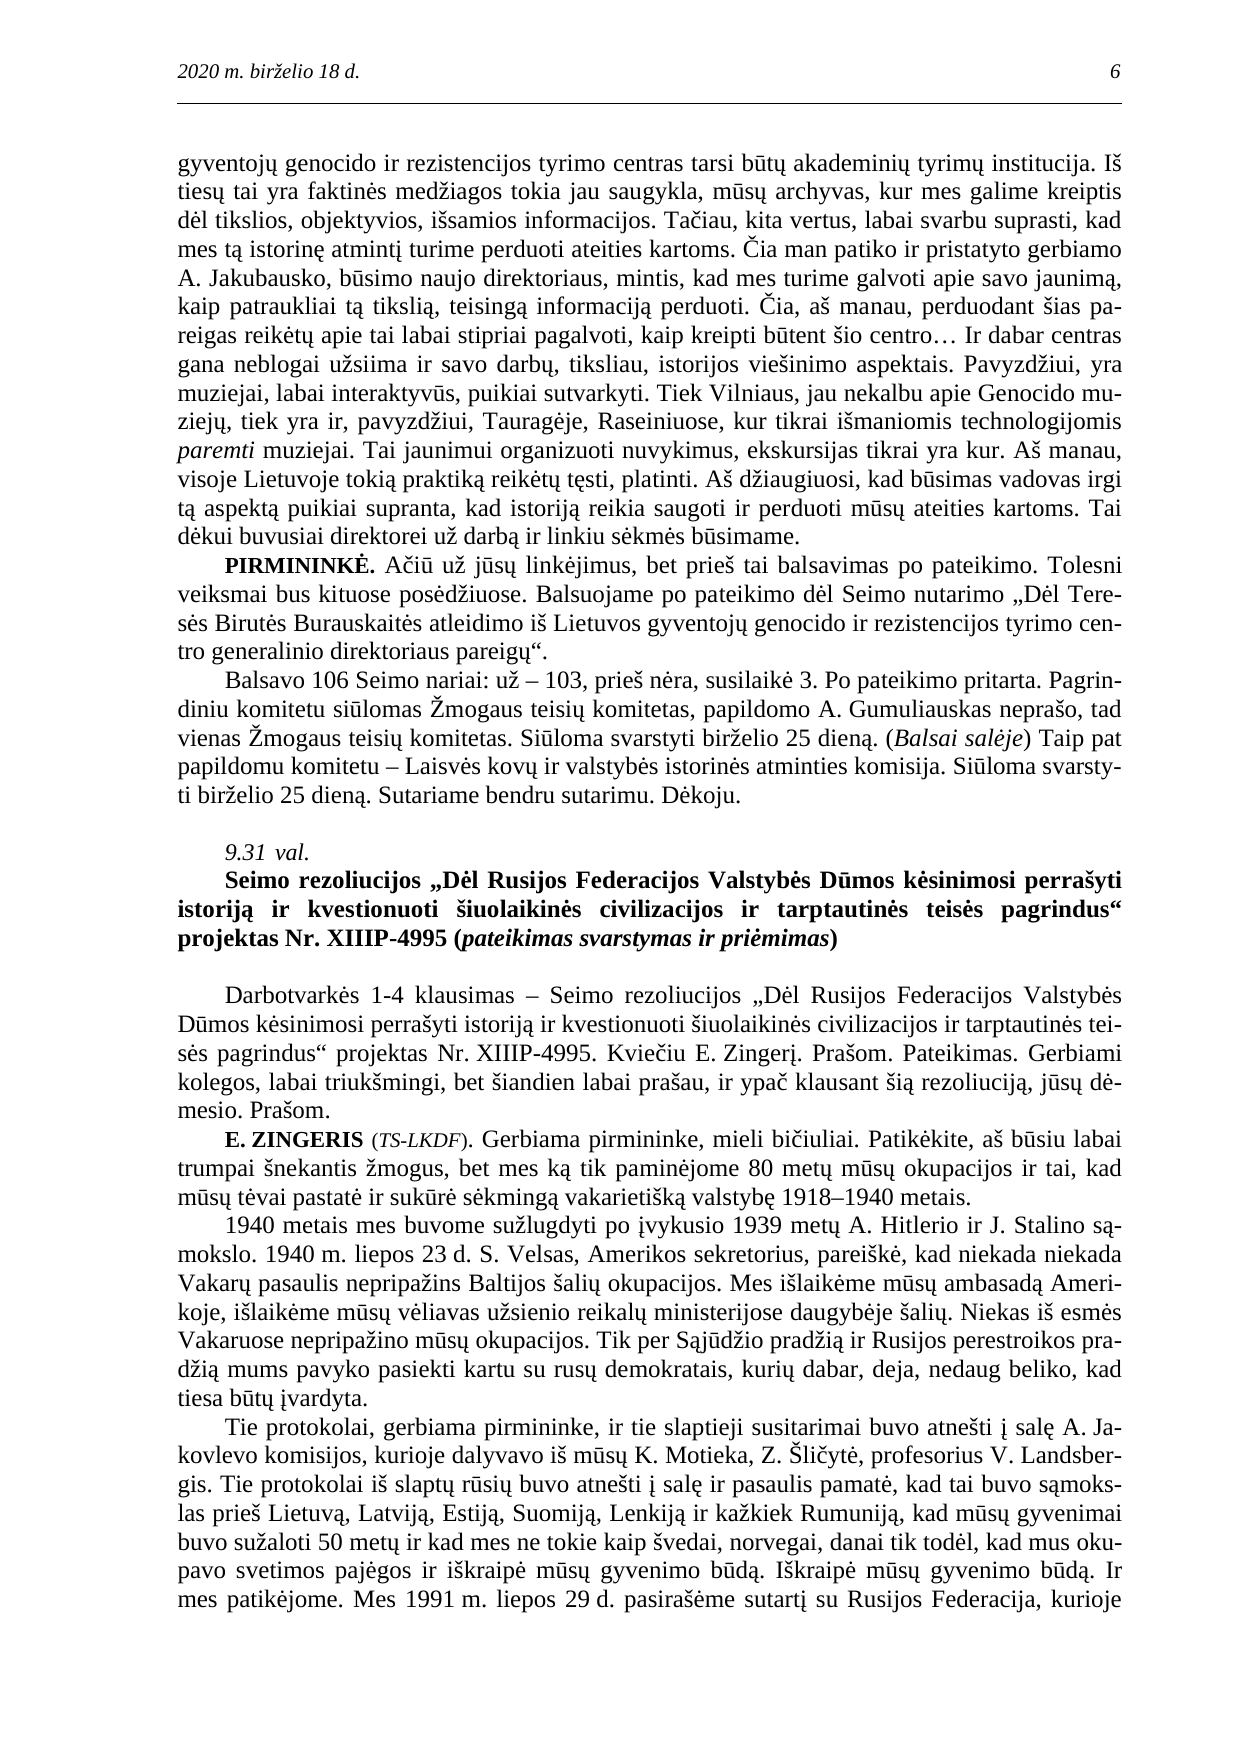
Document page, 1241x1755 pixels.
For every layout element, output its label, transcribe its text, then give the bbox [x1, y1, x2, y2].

text Sei­mo re­zo­liu­ci­jos „Dėl Ru­si­jos Fe­de­ra­ci­jos Vals­ty­bės Dū­mos kė­si­ni­mo­si per­ra­šy­ti is­to­ri­ją ir kves­tio­nuo­ti šiuo­lai­ki­nės ci­vi­li­za­ci­jos ir tarp­tau­ti­nės tei­sės pa­grin­dus“ projektas Nr. XIIIP-4995 (pa­tei­ki­mas svars­ty­mas ir pri­ėmi­mas) [177, 865, 1122, 952]
text Tie pro­to­ko­lai, ger­bia­ma pir­mi­nin­ke, ir tie slap­tie­ji su­si­ta­ri­mai bu­vo at­neš­ti į sa­lę A. Ja­kov­le­vo ko­mi­si­jos, ku­rio­je da­ly­va­vo iš mū­sų K. Mo­tie­ka, Z. Šli­čy­tė, pro­fe­so­rius V. Land­sber­gis. Tie pro­to­ko­lai iš slap­tų rū­sių bu­vo at­neš­ti į sa­lę ir pa­sau­lis pa­ma­tė, kad tai bu­vo są­moks­las prieš Lie­tu­vą, Lat­vi­ją, Es­ti­ją, Suo­mi­ją, Len­ki­ją ir kaž­kiek Ru­mu­ni­ją, kad mū­sų gy­ve­ni­mai bu­vo su­ža­lo­ti 50 me­tų ir kad mes ne to­kie kaip šve­dai, nor­ve­gai, da­nai tik to­dėl, kad mus oku­pa­vo sve­ti­mos pa­jė­gos ir iš­krai­pė mū­sų gy­ve­ni­mo bū­dą. Iš­krai­pė mū­sų gy­ve­ni­mo bū­dą. Ir mes pa­ti­kė­jo­me. Mes 1991 m. lie­pos 29 d. pa­si­ra­šė­me su­tar­tį su Ru­si­jos Fe­de­ra­ci­ja, ku­rio­je [177, 1412, 1122, 1613]
text PIRMININKĖ. Ačiū už jū­sų lin­kė­ji­mus, bet prieš tai bal­sa­vi­mas po pa­tei­ki­mo. To­les­ni veiks­mai bus ki­tuo­se po­sė­džiuo­se. Bal­suo­ja­me po pa­tei­ki­mo dėl Sei­mo nu­ta­ri­mo „Dėl Te­re­sės Bi­ru­tės Bu­raus­kai­tės at­lei­di­mo iš Lie­tu­vos gy­ven­to­jų ge­no­ci­do ir re­zis­ten­ci­jos ty­ri­mo cen­tro ge­ne­ra­li­nio di­rek­to­riaus pa­rei­gų“. [177, 550, 1122, 665]
text 1940 me­tais mes bu­vo­me suž­lug­dy­ti po įvy­ku­sio 1939 me­tų A. Hit­le­rio ir J. Sta­li­no są­moks­lo. 1940 m. lie­pos 23 d. S. Vel­sas, Ame­ri­kos sek­re­to­rius, pa­reiš­kė, kad nie­ka­da nie­ka­da Va­ka­rų pa­sau­lis ne­pri­pa­žins Bal­ti­jos ša­lių oku­pa­ci­jos. Mes iš­lai­kė­me mū­sų am­ba­sa­dą Ame­ri­ko­je, iš­lai­kė­me mū­sų vė­lia­vas už­sie­nio rei­ka­lų mi­nis­te­ri­jo­se dau­gy­bė­je ša­lių. Nie­kas iš es­mės Va­ka­ruo­se ne­pri­pa­ži­no mū­sų oku­pa­ci­jos. Tik per Są­jū­džio pra­džią ir Ru­si­jos pe­rest­roi­kos pra­džią mums pa­vy­ko pa­siek­ti kar­tu su ru­sų de­mok­ra­tais, ku­rių da­bar, de­ja, ne­daug be­li­ko, kad tie­sa bū­tų įvar­dy­ta. [177, 1210, 1122, 1412]
text Dar­bo­tvarkės 1-4 klau­si­mas – Sei­mo re­zo­liu­ci­jos „Dėl Ru­si­jos Fe­de­ra­ci­jos Vals­ty­bės Dū­mos kė­si­ni­mo­si per­ra­šy­ti is­to­ri­ją ir kves­tio­nuo­ti šiuo­lai­ki­nės ci­vi­li­za­ci­jos ir tarp­tau­ti­nės tei­sės pa­grin­dus“ pro­jek­tas Nr. XIIIP-4995. Kvie­čiu E. Zin­ge­rį. Pra­šom. Pa­tei­ki­mas. Ger­bia­mi ko­le­gos, la­bai triukš­min­gi, bet šian­dien la­bai pra­šau, ir ypač klau­sant šią re­zo­liu­ci­ją, jū­sų dė­me­sio. Pra­šom. [177, 980, 1122, 1124]
text E. ZINGERIS (TS-LKDF). Ger­bia­ma pir­mi­nin­ke, mie­li bi­čiu­liai. Pa­ti­kė­ki­te, aš bū­siu la­bai trum­pai šne­kan­tis žmo­gus, bet mes ką tik pa­mi­nė­jo­me 80 me­tų mū­sų oku­pa­ci­jos ir tai, kad mū­sų tė­vai pa­sta­tė ir su­kū­rė sėk­min­gą va­ka­rie­tiš­ką vals­ty­bę 1918–1940 me­tais. [177, 1124, 1122, 1210]
text Bal­sa­vo 106 Sei­mo na­riai: už – 103, prieš nė­ra, su­si­lai­kė 3. Po pa­tei­ki­mo pri­tar­ta. Pa­grin­di­niu ko­mi­te­tu siū­lo­mas Žmo­gaus tei­sių ko­mi­te­tas, pa­pil­do­mo A. Gu­mu­liaus­kas ne­pra­šo, tad vie­nas Žmo­gaus tei­sių ko­mi­te­tas. Siū­lo­ma svars­ty­ti bir­že­lio 25 die­ną. (Bal­sai sa­lė­je) Taip pat pa­pil­do­mu ko­mi­te­tu – Lais­vės ko­vų ir vals­ty­bės is­to­ri­nės at­min­ties ko­mi­si­ja. Siū­lo­ma svars­ty­ti bir­že­lio 25 die­ną. Su­ta­ria­me ben­dru su­ta­ri­mu. Dė­ko­ju. [177, 665, 1122, 809]
text 9.31 val. [224, 838, 1122, 865]
text gy­ven­to­jų ge­no­ci­do ir re­zis­ten­ci­jos ty­ri­mo cen­tras tar­si bū­tų aka­de­mi­nių ty­ri­mų ins­ti­tu­ci­ja. Iš tie­sų tai yra fak­ti­nės me­džia­gos to­kia jau sau­gyk­la, mū­sų ar­chy­vas, kur mes ga­li­me kreip­tis dėl tiks­lios, ob­jek­ty­vios, iš­sa­mios in­for­ma­ci­jos. Ta­čiau, ki­ta ver­tus, la­bai svar­bu su­pras­ti, kad mes tą is­to­ri­nę at­min­tį tu­ri­me per­duo­ti at­ei­ties kar­toms. Čia man pa­ti­ko ir pri­sta­ty­to ger­bia­mo A. Ja­ku­baus­ko, bū­si­mo nau­jo di­rek­to­riaus, min­tis, kad mes tu­ri­me gal­vo­ti apie sa­vo jau­ni­mą, kaip pa­trauk­liai tą tiks­lią, tei­sin­gą in­for­ma­ci­ją per­duo­ti. Čia, aš ma­nau, per­duo­dant šias pa­reigas rei­kė­tų apie tai la­bai stip­riai pa­gal­vo­ti, kaip kreip­ti bū­tent šio cen­tro… Ir da­bar cen­tras ga­na ne­blo­gai už­si­i­ma ir sa­vo dar­bų, tiks­liau, is­to­ri­jos vie­ši­ni­mo as­pek­tais. Pa­vyz­džiui, yra mu­zie­jai, la­bai in­te­rak­ty­vūs, pui­kiai su­tvar­ky­ti. Tiek Vil­niaus, jau ne­kal­bu apie Ge­no­ci­do mu­zie­jų, tiek yra ir, pa­vyz­džiui, Tau­ra­gė­je, Ra­sei­niuo­se, kur tik­rai iš­ma­nio­mis tech­no­lo­gi­jo­mis pa­rem­ti mu­zie­jai. Tai jau­ni­mui or­ga­ni­zuo­ti nu­vy­ki­mus, eks­kur­si­jas tik­rai yra kur. Aš ma­nau, vi­so­je Lie­tu­vo­je to­kią prak­ti­ką rei­kė­tų tęs­ti, pla­tin­ti. Aš džiau­giuo­si, kad bū­si­mas va­do­vas ir­gi tą as­pek­tą pui­kiai su­pran­ta, kad is­to­ri­ją rei­kia sau­go­ti ir per­duo­ti mū­sų at­ei­ties kar­toms. Tai dė­kui bu­vu­siai di­rek­to­rei už dar­bą ir lin­kiu sėk­mės bū­si­mame. [177, 148, 1122, 550]
